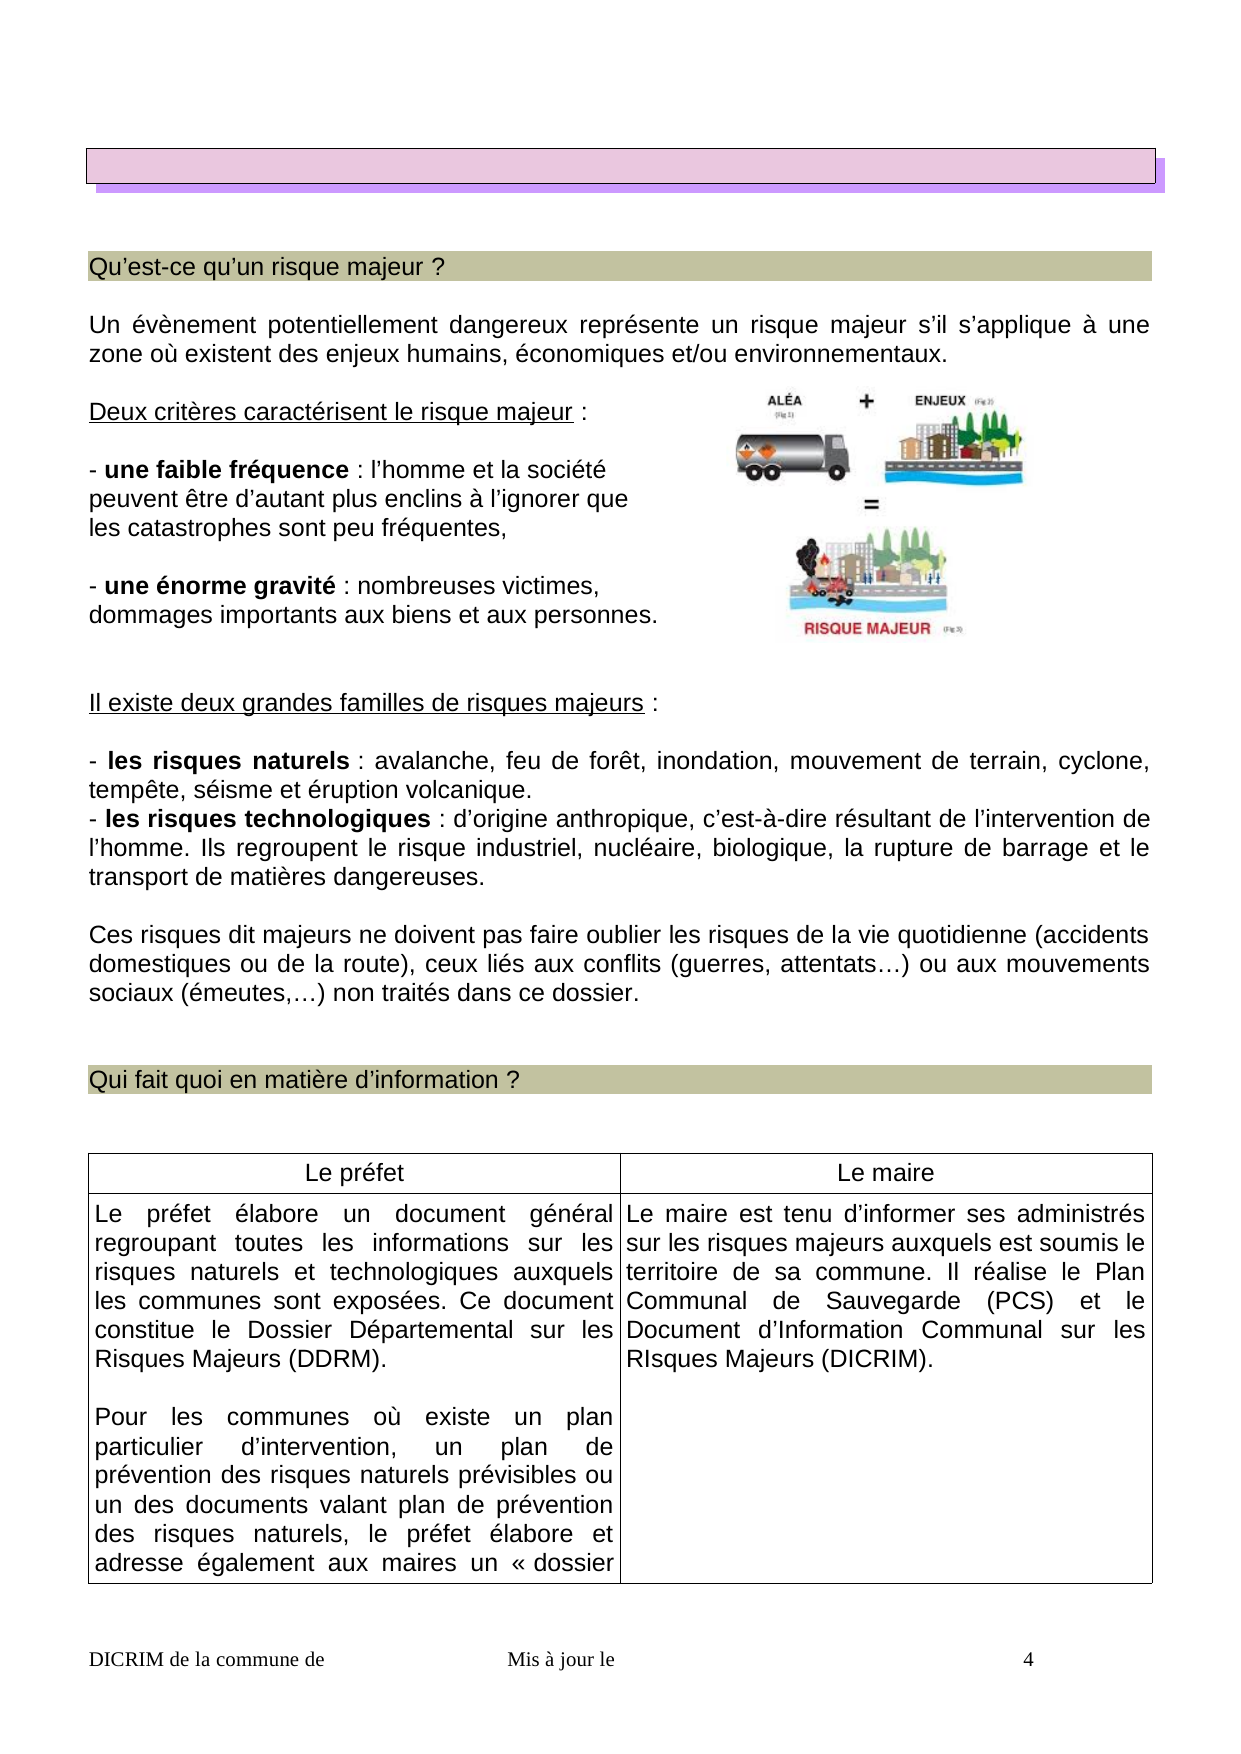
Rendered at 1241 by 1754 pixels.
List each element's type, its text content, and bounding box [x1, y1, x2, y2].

text [1034, 484, 1152, 513]
table_header Le préfet [89, 1154, 620, 1193]
text - les risques technologiques : d’origine anthropique, c’est-à-dire résultant de l’intervention de l’homme. Ils regroupent le risque industriel, nucléaire, biologique, la rupture de barrage et le transport de matières dangereuses. [88, 804, 1152, 891]
text Il existe deux grandes familles de risques majeurs : [88, 687, 1152, 716]
text peuvent être d’autant plus enclins à l’ignorer que [88, 484, 726, 513]
text - une faible fréquence : l’homme et la société [88, 455, 726, 484]
table_header Le maire [621, 1154, 1152, 1193]
text dommages importants aux biens et aux personnes. [88, 600, 726, 629]
picture [726, 386, 1034, 643]
text Qui fait quoi en matière d’information ? [88, 1065, 1152, 1094]
text - les risques naturels : avalanche, feu de forêt, inondation, mouvement de terrain, cyclone, tempête, séisme et éruption volcanique. [88, 746, 1152, 804]
text les catastrophes sont peu fréquentes, [88, 513, 726, 542]
text [1034, 397, 1152, 426]
table_cell Le maire est tenu d’informer ses administrés sur les risques majeurs auxquels est soumis le territoire de sa commune. Il réalise le Plan Communal de Sauvegarde (PCS) et le Document d’Information Communal sur les RIsques Majeurs (DICRIM). [621, 1194, 1152, 1582]
text - une énorme gravité : nombreuses victimes, [88, 571, 726, 600]
table_cell Le préfet élabore un document général regroupant toutes les informations sur les risques naturels et technologiques auxquels les communes sont exposées. Ce document constitue le Dossier Départemental sur les Risques Majeurs (DDRM). Pour les communes où existe un plan particulier d’intervention, un plan de prévention des risques naturels prévisibles ou un des documents valant plan de prévention des risques naturels, le préfet élabore et adresse également aux maires un « dossier [89, 1194, 620, 1582]
text [1034, 513, 1152, 542]
text Un évènement potentiellement dangereux représente un risque majeur s’il s’applique à une zone où existent des enjeux humains, économiques et/ou environnementaux. [88, 309, 1152, 368]
text Qu’est-ce qu’un risque majeur ? [88, 251, 1152, 281]
text [1034, 600, 1152, 629]
text Deux critères caractérisent le risque majeur : [88, 397, 726, 426]
text [1034, 571, 1152, 600]
text [1034, 455, 1152, 484]
text Ces risques dit majeurs ne doivent pas faire oublier les risques de la vie quotidienne (accidents domestiques ou de la route), ceux liés aux conflits (guerres, attentats…) ou aux mouvements sociaux (émeutes,…) non traités dans ce dossier. [88, 920, 1152, 1007]
